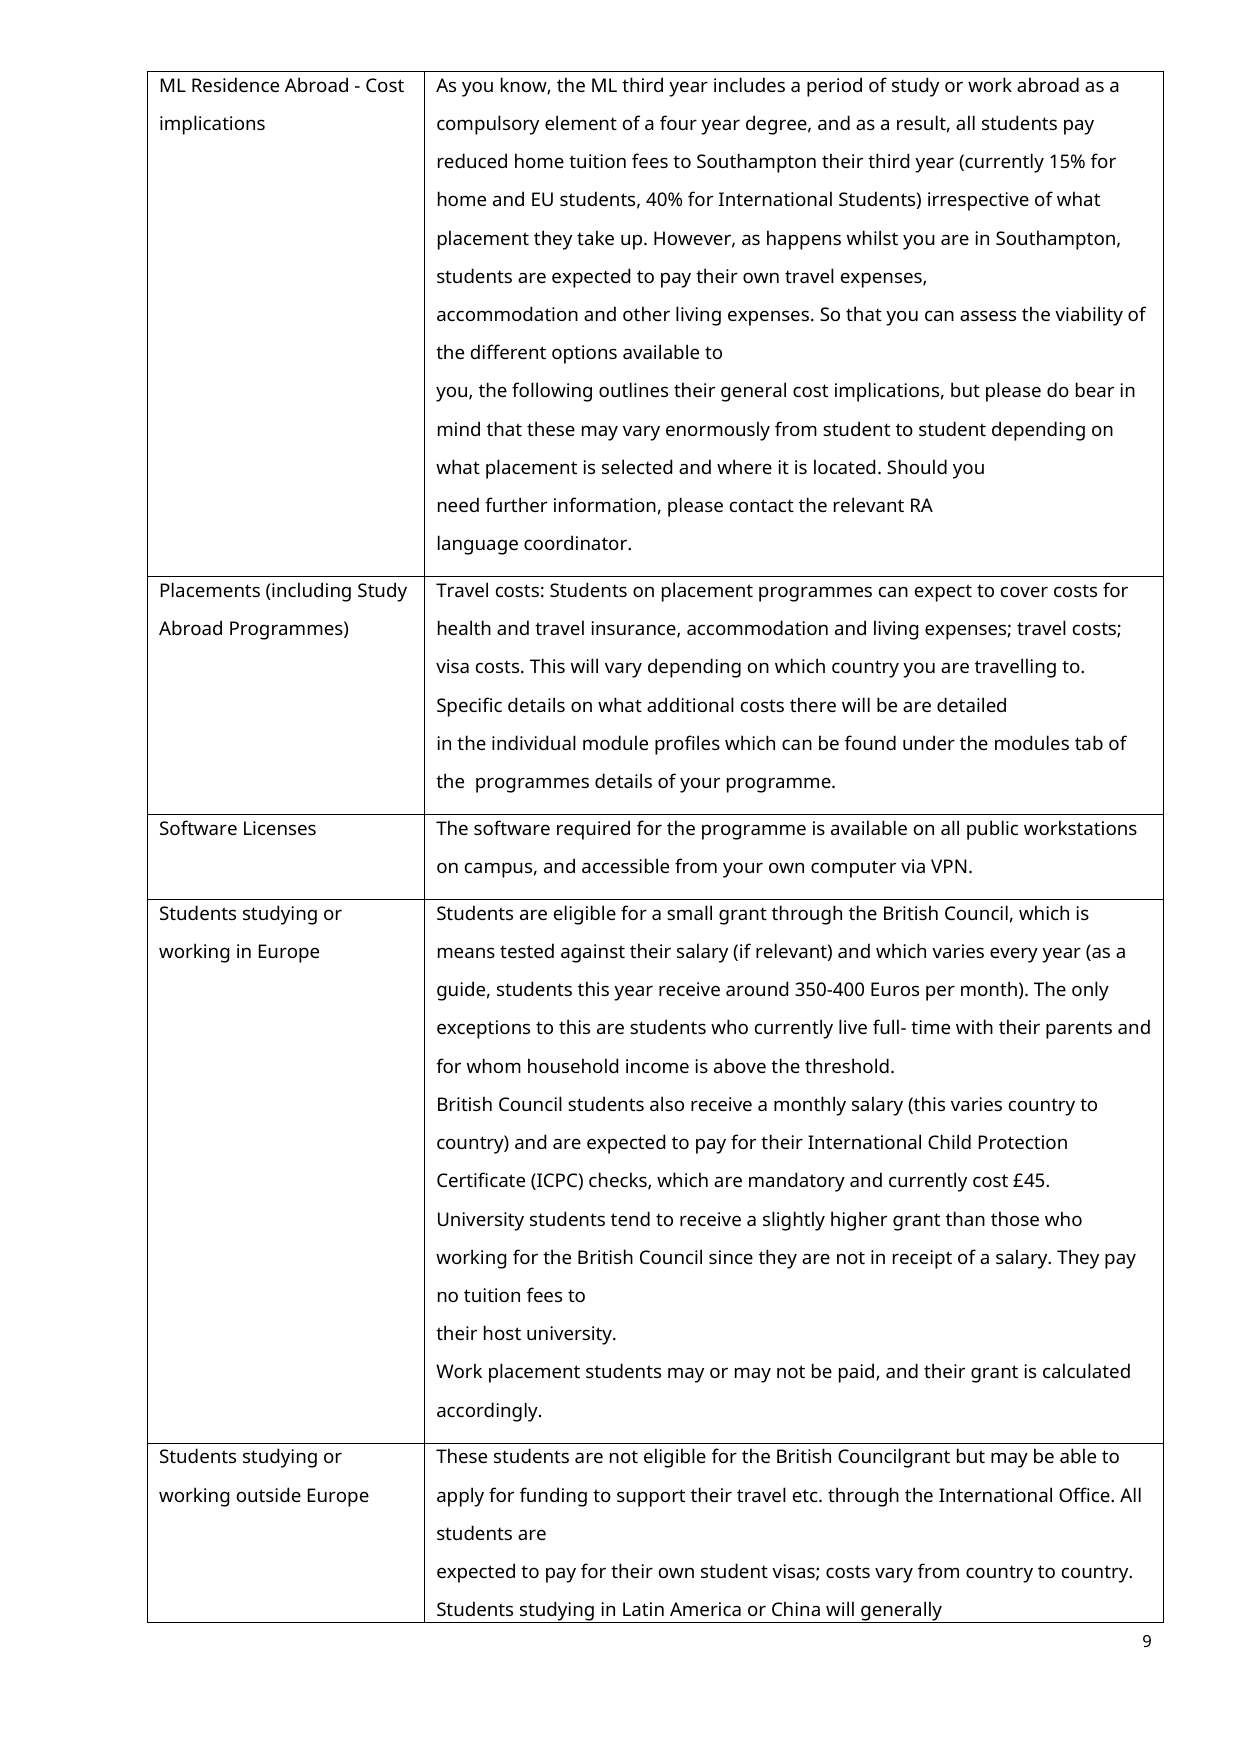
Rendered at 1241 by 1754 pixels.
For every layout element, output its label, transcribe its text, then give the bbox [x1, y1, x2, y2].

table_cell Students studying or working in Europe [148, 900, 424, 1443]
table_cell As you know, the ML third year includes a period of study or work abroad as a compulsory element of a four year degree, and as a result, all students pay reduced home tuition fees to Southampton their third year (currently 15% for home and EU students, 40% for International Students) irrespective of what placement they take up. However, as happens whilst you are in Southampton, students are expected to pay their own travel expenses, accommodation and other living expenses. So that you can assess the viability of the different options available to you, the following outlines their general cost implications, but please do bear in mind that these may vary enormously from student to student depending on what placement is selected and where it is located. Should you need further information, please contact the relevant RA language coordinator. [425, 72, 1163, 576]
table_cell The software required for the programme is available on all public workstations on campus, and accessible from your own computer via VPN. [425, 815, 1163, 899]
table_cell ML Residence Abroad - Cost implications [148, 72, 424, 576]
table_cell Software Licenses [148, 815, 424, 899]
table_cell Students studying or working outside Europe [148, 1444, 424, 1622]
table_cell Travel costs: Students on placement programmes can expect to cover costs for health and travel insurance, accommodation and living expenses; travel costs; visa costs. This will vary depending on which country you are travelling to. Specific details on what additional costs there will be are detailed in the individual module profiles which can be found under the modules tab of the programmes details of your programme. [425, 577, 1163, 814]
table_cell These students are not eligible for the British Councilgrant but may be able to apply for funding to support their travel etc. through the International Office. All students are expected to pay for their own student visas; costs vary from country to country. Students studying in Latin America or China will generally [425, 1444, 1163, 1622]
table_cell Placements (including Study Abroad Programmes) [148, 577, 424, 814]
table_cell Students are eligible for a small grant through the British Council, which is means tested against their salary (if relevant) and which varies every year (as a guide, students this year receive around 350-400 Euros per month). The only exceptions to this are students who currently live full- time with their parents and for whom household income is above the threshold. British Council students also receive a monthly salary (this varies country to country) and are expected to pay for their International Child Protection Certificate (ICPC) checks, which are mandatory and currently cost £45. University students tend to receive a slightly higher grant than those who working for the British Council since they are not in receipt of a salary. They pay no tuition fees to their host university. Work placement students may or may not be paid, and their grant is calculated accordingly. [425, 900, 1163, 1443]
